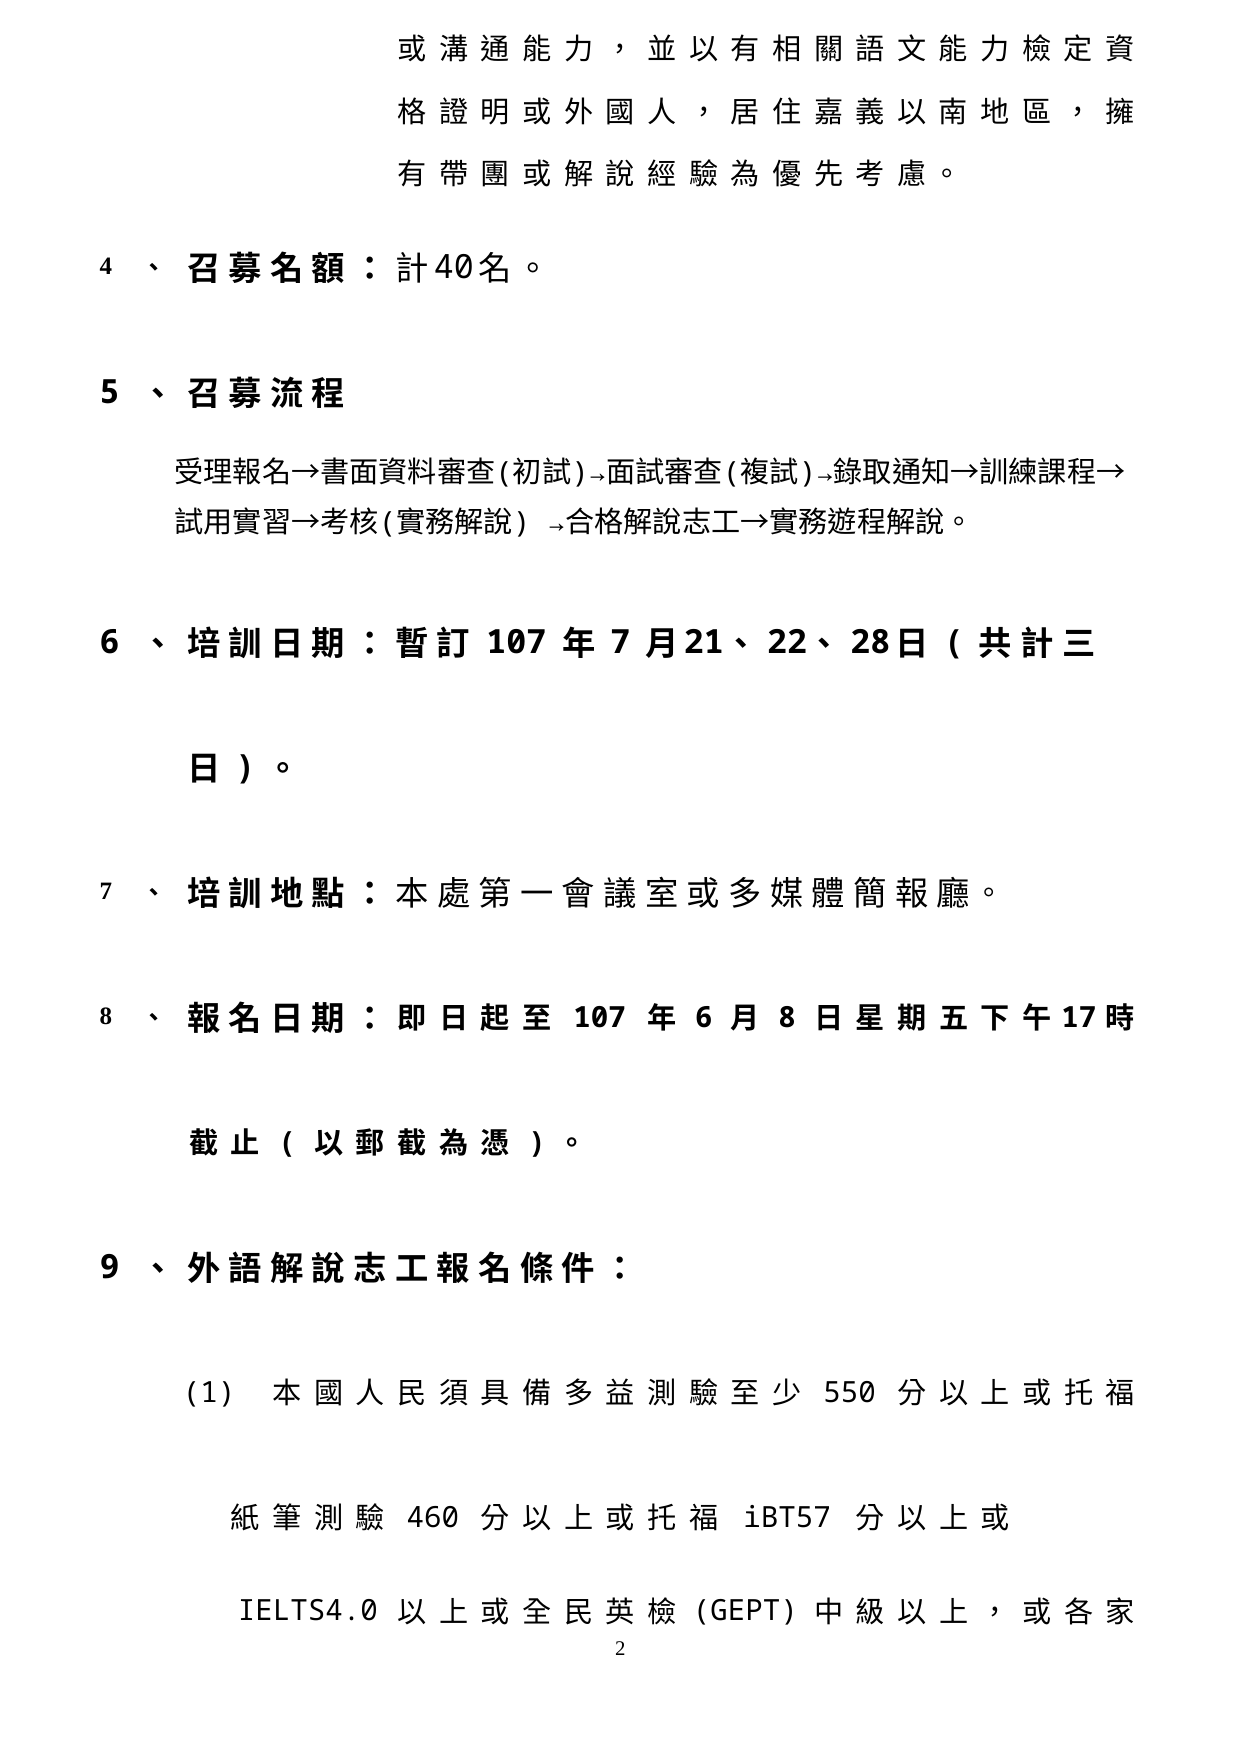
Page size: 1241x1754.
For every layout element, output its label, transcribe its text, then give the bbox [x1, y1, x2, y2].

list 培訓地點：本處第一會議室或多媒體簡報廳。 [99, 818, 1141, 943]
list 外語解說志工報名條件： [99, 1193, 1141, 1318]
list 或溝通能力，並以有相關語文能力檢定資格證明或外國人，居住嘉義以南地區，擁有帶團或解說經驗為優先考慮。 [249, 5, 1141, 193]
text 受理報名→書面資料審查(初試)→面試審查(複試)→錄取通知→訓練課程→試用實習→考核(實務解說) →合格解說志工→實務遊程解說。 [174, 443, 1141, 543]
list 召募流程 [99, 318, 1141, 443]
list 報名日期：即日起至107年6月8日星期五下午17時截止(以郵截為憑)。 [99, 943, 1141, 1193]
list 召募名額：計40名。 [99, 193, 1141, 318]
list 本國人民須具備多益測驗至少550分以上或托福紙筆測驗460分以上或托福iBT57分以上或IELTS4.0以上或全民英檢(GEPT)中級以上，或各家 [174, 1318, 1141, 1630]
list 培訓日期：暫訂107年7月21、22、28日(共計三日)。 [99, 568, 1141, 818]
